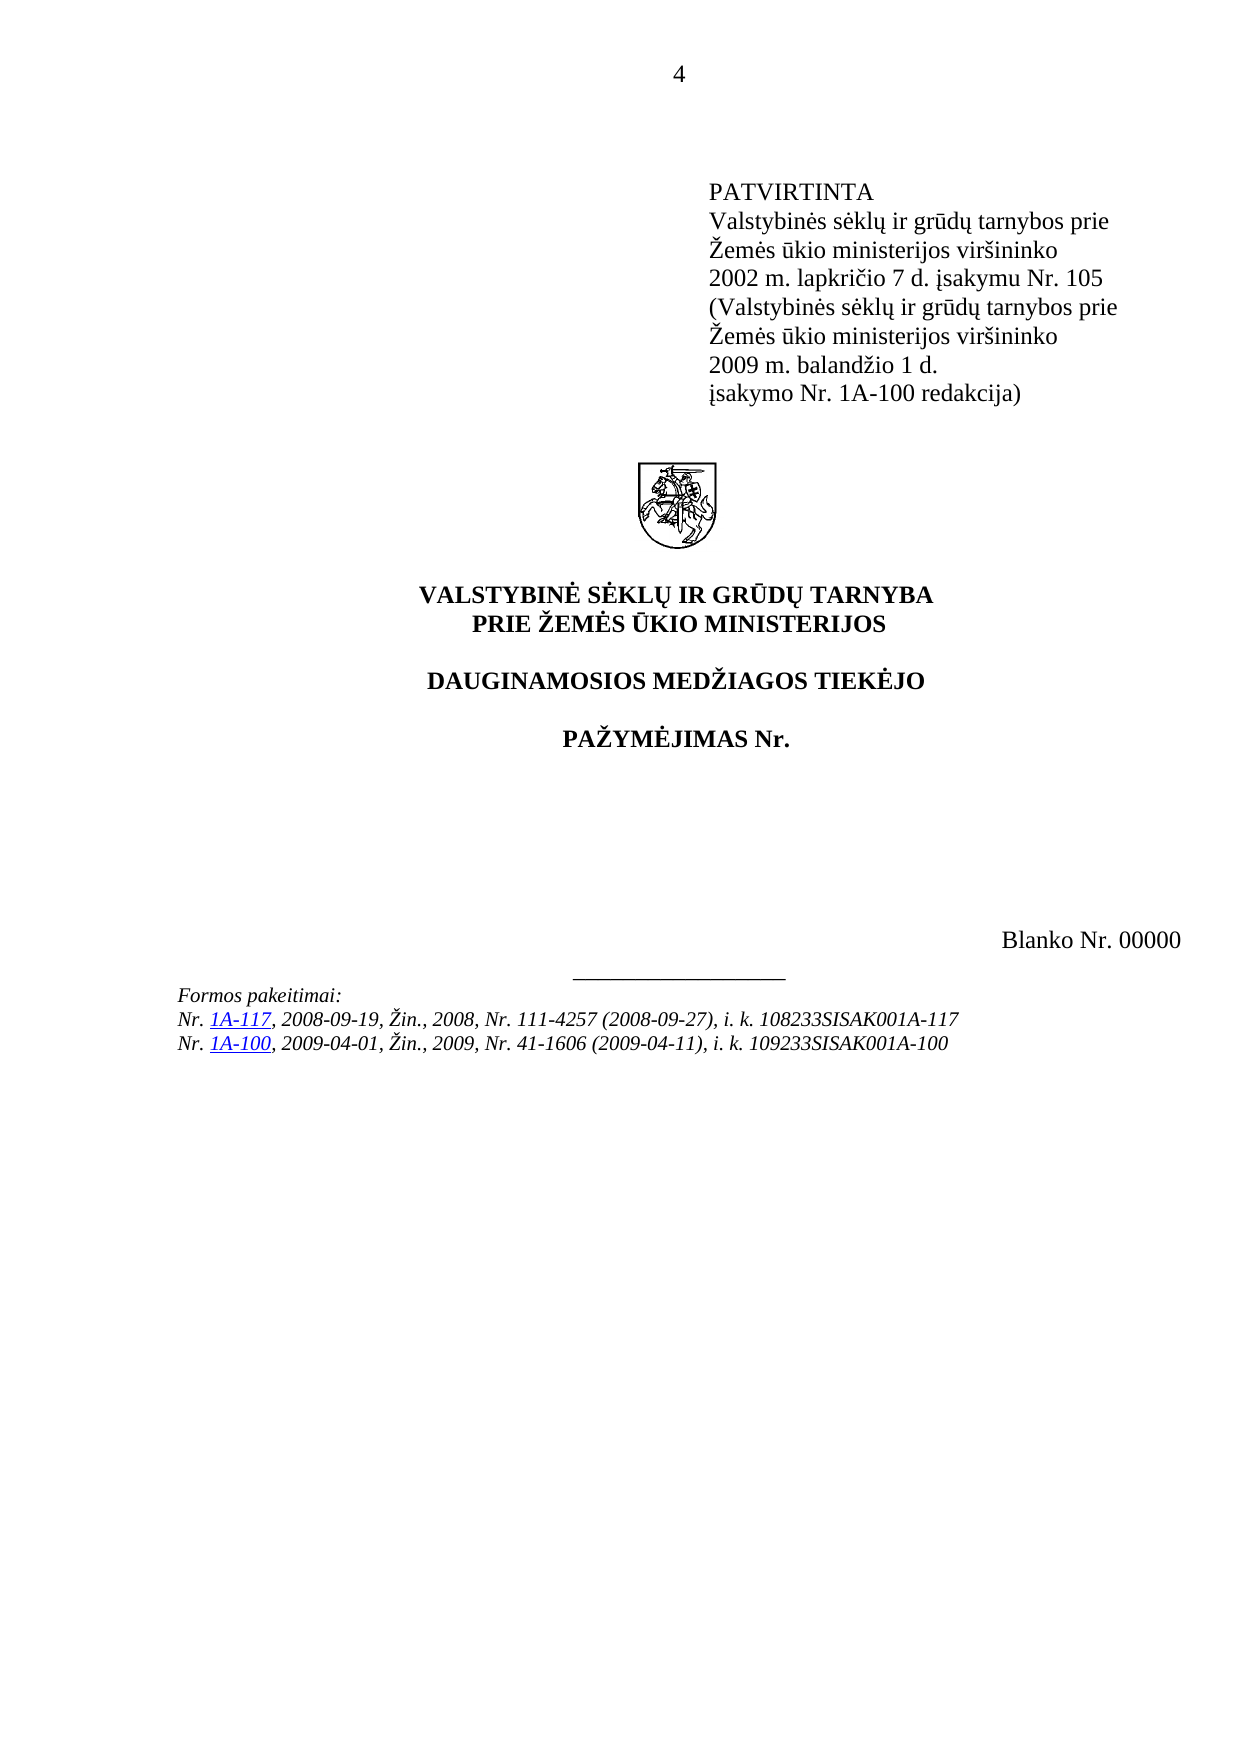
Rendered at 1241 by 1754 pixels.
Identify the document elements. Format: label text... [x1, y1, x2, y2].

text (Valstybinės sėklų ir grūdų tarnybos prie [177, 292, 1181, 321]
text PATVIRTINTA [709, 177, 1181, 206]
text 2009 m. balandžio 1 d. [177, 350, 1181, 378]
text Formos pakeitimai: [177, 983, 1181, 1007]
text Valstybinės sėklų ir grūdų tarnybos prie [177, 206, 1181, 235]
text Blanko Nr. 00000 [177, 925, 1181, 954]
text _________________ [177, 954, 1181, 983]
text įsakymo Nr. 1A-100 redakcija) [177, 378, 1181, 407]
text Žemės ūkio ministerijos viršininko [177, 321, 1181, 350]
text DAUGINAMOSIOS MEDŽIAGOS TIEKĖJO [177, 666, 1181, 695]
text Nr. 1A-117, 2008-09-19, Žin., 2008, Nr. 111-4257 (2008-09-27), i. k. 108233SISAK001A-117 [177, 1007, 1181, 1031]
text (herbas) [177, 436, 1181, 551]
text Žemės ūkio ministerijos viršininko [177, 235, 1181, 263]
text VALSTYBINĖ SĖKLŲ IR GRŪDŲ TARNYBA [177, 580, 1181, 609]
text 2002 m. lapkričio 7 d. įsakymu Nr. 105 [177, 263, 1181, 292]
text Nr. 1A-100, 2009-04-01, Žin., 2009, Nr. 41-1606 (2009-04-11), i. k. 109233SISAK001A-100 [177, 1031, 1181, 1055]
text PAŽYMĖJIMAS Nr. [177, 724, 1181, 753]
text PRIE ŽEMĖS ŪKIO MINISTERIJOS [177, 609, 1181, 638]
